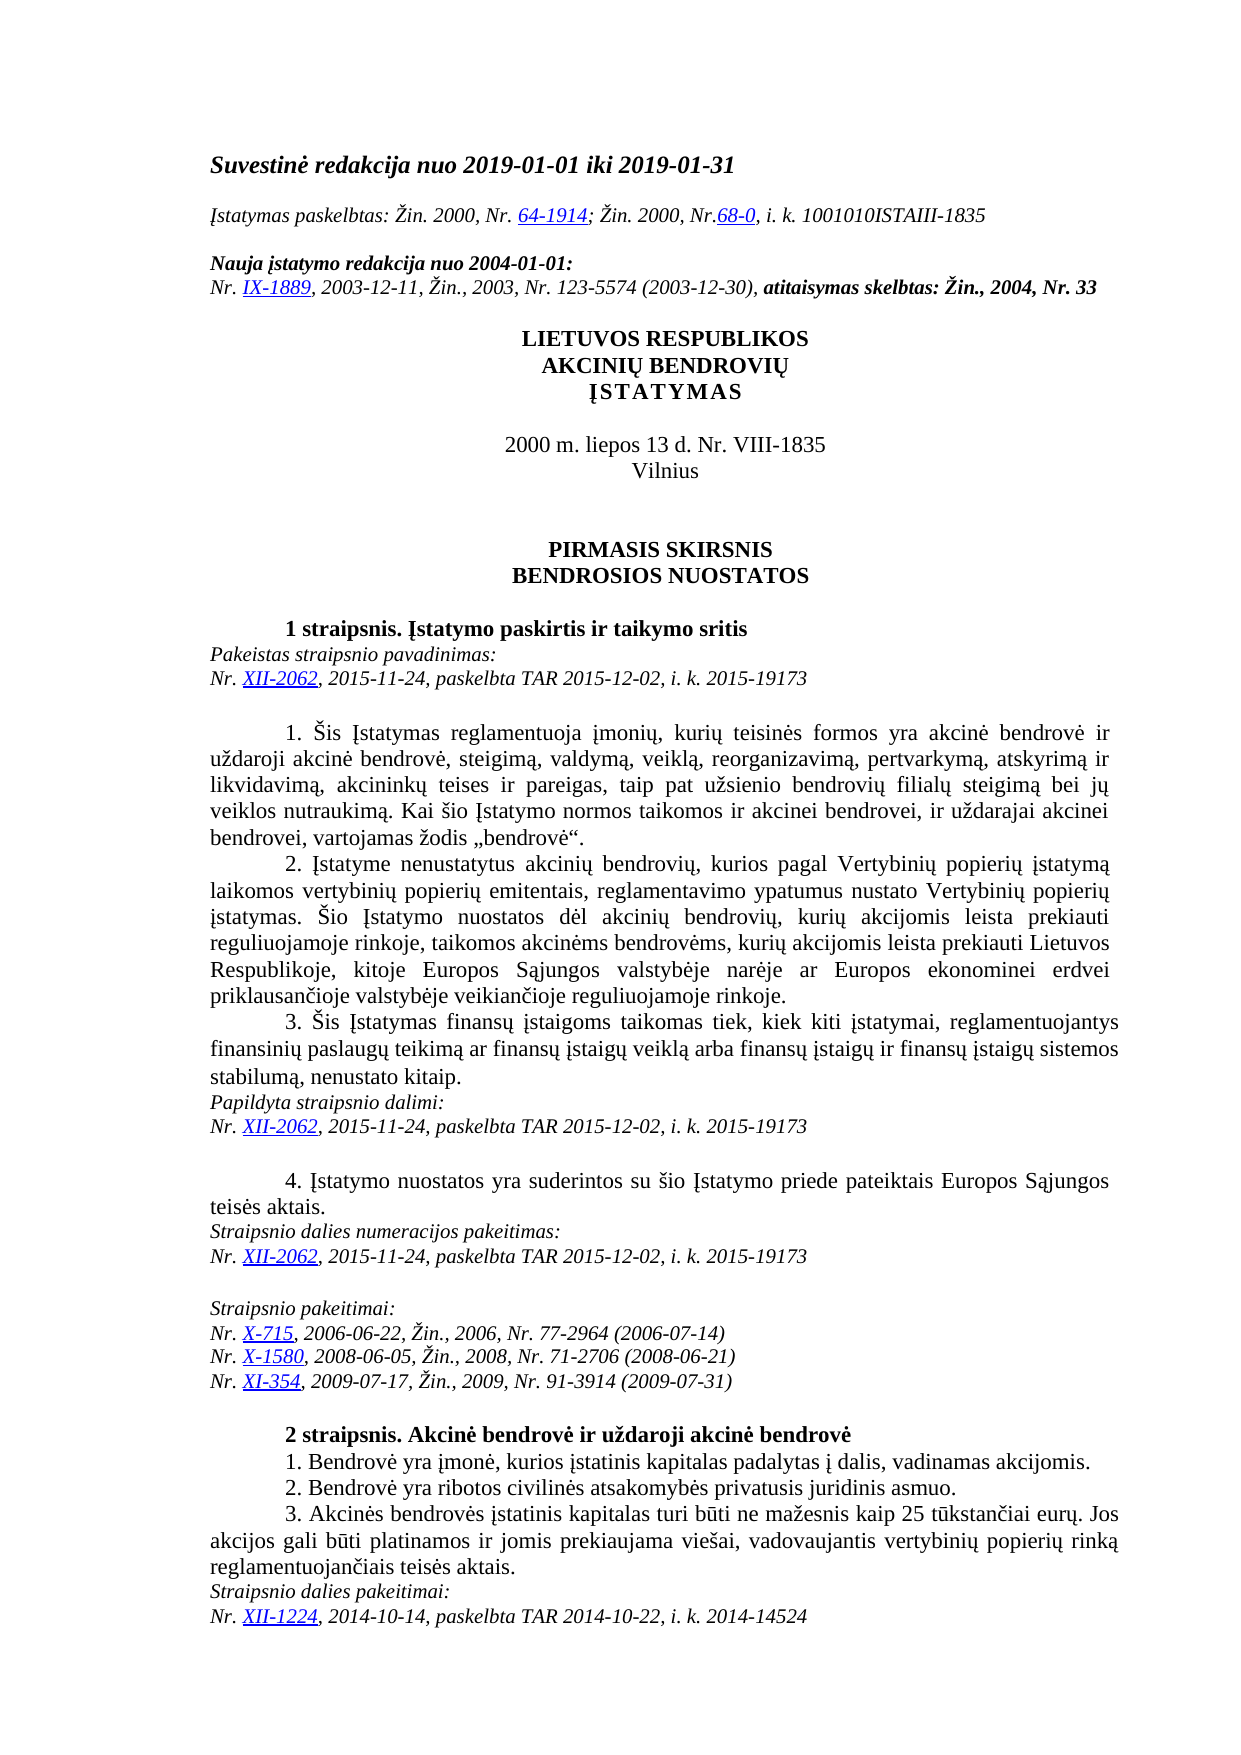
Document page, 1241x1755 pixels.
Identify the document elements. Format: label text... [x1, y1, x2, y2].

text Nr. XII-2062, 2015-11-24, paskelbta TAR 2015-12-02, i. k. 2015-19173 [210, 1243, 1120, 1268]
text Straipsnio dalies numeracijos pakeitimas: [210, 1219, 1120, 1243]
text Įstatymas paskelbtas: Žin. 2000, Nr. 64-1914; Žin. 2000, Nr.68-0, i. k. 1001010ISTAIII-1835 [210, 203, 1120, 227]
text 2. Įstatyme nenustatytus akcinių bendrovių, kurios pagal Vertybinių popierių įstatymą laikomos vertybinių popierių emitentais, reglamentavimo ypatumus nustato Vertybinių popierių įstatymas. Šio Įstatymo nuostatos dėl akcinių bendrovių, kurių akcijomis leista prekiauti reguliuojamoje rinkoje, taikomos akcinėms bendrovėms, kurių akcijomis leista prekiauti Lietuvos Respublikoje, kitoje Europos Sąjungos valstybėje narėje ar Europos ekonominei erdvei priklausančioje valstybėje veikiančioje reguliuojamoje rinkoje. [210, 850, 1111, 1008]
text 3. Šis Įstatymas finansų įstaigoms taikomas tiek, kiek kiti įstatymai, reglamentuojantys finansinių paslaugų teikimą ar finansų įstaigų veiklą arba finansų įstaigų ir finansų įstaigų sistemos stabilumą, nenustato kitaip. [210, 1008, 1120, 1090]
text LIETUVOS RESPUBLIKOS [210, 325, 1120, 352]
text Nr. XII-1224, 2014-10-14, paskelbta TAR 2014-10-22, i. k. 2014-14524 [210, 1603, 1120, 1628]
text Nr. XII-2062, 2015-11-24, paskelbta TAR 2015-12-02, i. k. 2015-19173 [210, 666, 1120, 690]
text Nr. XI-354, 2009-07-17, Žin., 2009, Nr. 91-3914 (2009-07-31) [210, 1368, 1120, 1393]
text Nr. IX-1889, 2003-12-11, Žin., 2003, Nr. 123-5574 (2003-12-30), atitaisymas skelbtas: Žin., 2004, Nr. 33 [210, 275, 1111, 299]
text Nr. X-1580, 2008-06-05, Žin., 2008, Nr. 71-2706 (2008-06-21) [210, 1344, 1111, 1368]
text 3. Akcinės bendrovės įstatinis kapitalas turi būti ne mažesnis kaip 25 tūkstančiai eurų. Jos akcijos gali būti platinamos ir jomis prekiaujama viešai, vadovaujantis vertybinių popierių rinką reglamentuojančiais teisės aktais. [210, 1500, 1120, 1579]
text 2 straipsnis. Akcinė bendrovė ir uždaroji akcinė bendrovė [210, 1421, 1111, 1448]
text 1. Bendrovė yra įmonė, kurios įstatinis kapitalas padalytas į dalis, vadinamas akcijomis. [210, 1448, 1111, 1474]
text Nr. X-715, 2006-06-22, Žin., 2006, Nr. 77-2964 (2006-07-14) [210, 1320, 1111, 1344]
text AKCINIŲ BENDROVIŲ [210, 352, 1120, 378]
subtitle BENDROSIOS NUOSTATOS [210, 563, 1111, 589]
text ĮSTATYMAS [210, 378, 1120, 404]
text 2. Bendrovė yra ribotos civilinės atsakomybės privatusis juridinis asmuo. [210, 1474, 1111, 1500]
text 2000 m. liepos 13 d. Nr. VIII-1835 [210, 431, 1120, 457]
text Pakeistas straipsnio pavadinimas: [210, 642, 1120, 666]
text 4. Įstatymo nuostatos yra suderintos su šio Įstatymo priede pateiktais Europos Sąjungos teisės aktais. [210, 1167, 1111, 1219]
text Straipsnio pakeitimai: [210, 1296, 1111, 1320]
text Vilnius [210, 457, 1120, 483]
text Nauja įstatymo redakcija nuo 2004-01-01: [210, 251, 1120, 275]
text Nr. XII-2062, 2015-11-24, paskelbta TAR 2015-12-02, i. k. 2015-19173 [210, 1114, 1120, 1138]
text Straipsnio dalies pakeitimai: [210, 1579, 1120, 1603]
text 1 straipsnis. Įstatymo paskirtis ir taikymo sritis [210, 615, 1111, 642]
subtitle Pirmasis skirsnis [210, 536, 1111, 563]
text Suvestinė redakcija nuo 2019-01-01 iki 2019-01-31 [210, 150, 1120, 179]
text 1. Šis Įstatymas reglamentuoja įmonių, kurių teisinės formos yra akcinė bendrovė ir uždaroji akcinė bendrovė, steigimą, valdymą, veiklą, reorganizavimą, pertvarkymą, atskyrimą ir likvidavimą, akcininkų teises ir pareigas, taip pat užsienio bendrovių filialų steigimą bei jų veiklos nutraukimą. Kai šio Įstatymo normos taikomos ir akcinei bendrovei, ir uždarajai akcinei bendrovei, vartojamas žodis „bendrovė“. [210, 718, 1111, 850]
text Papildyta straipsnio dalimi: [210, 1090, 1120, 1114]
